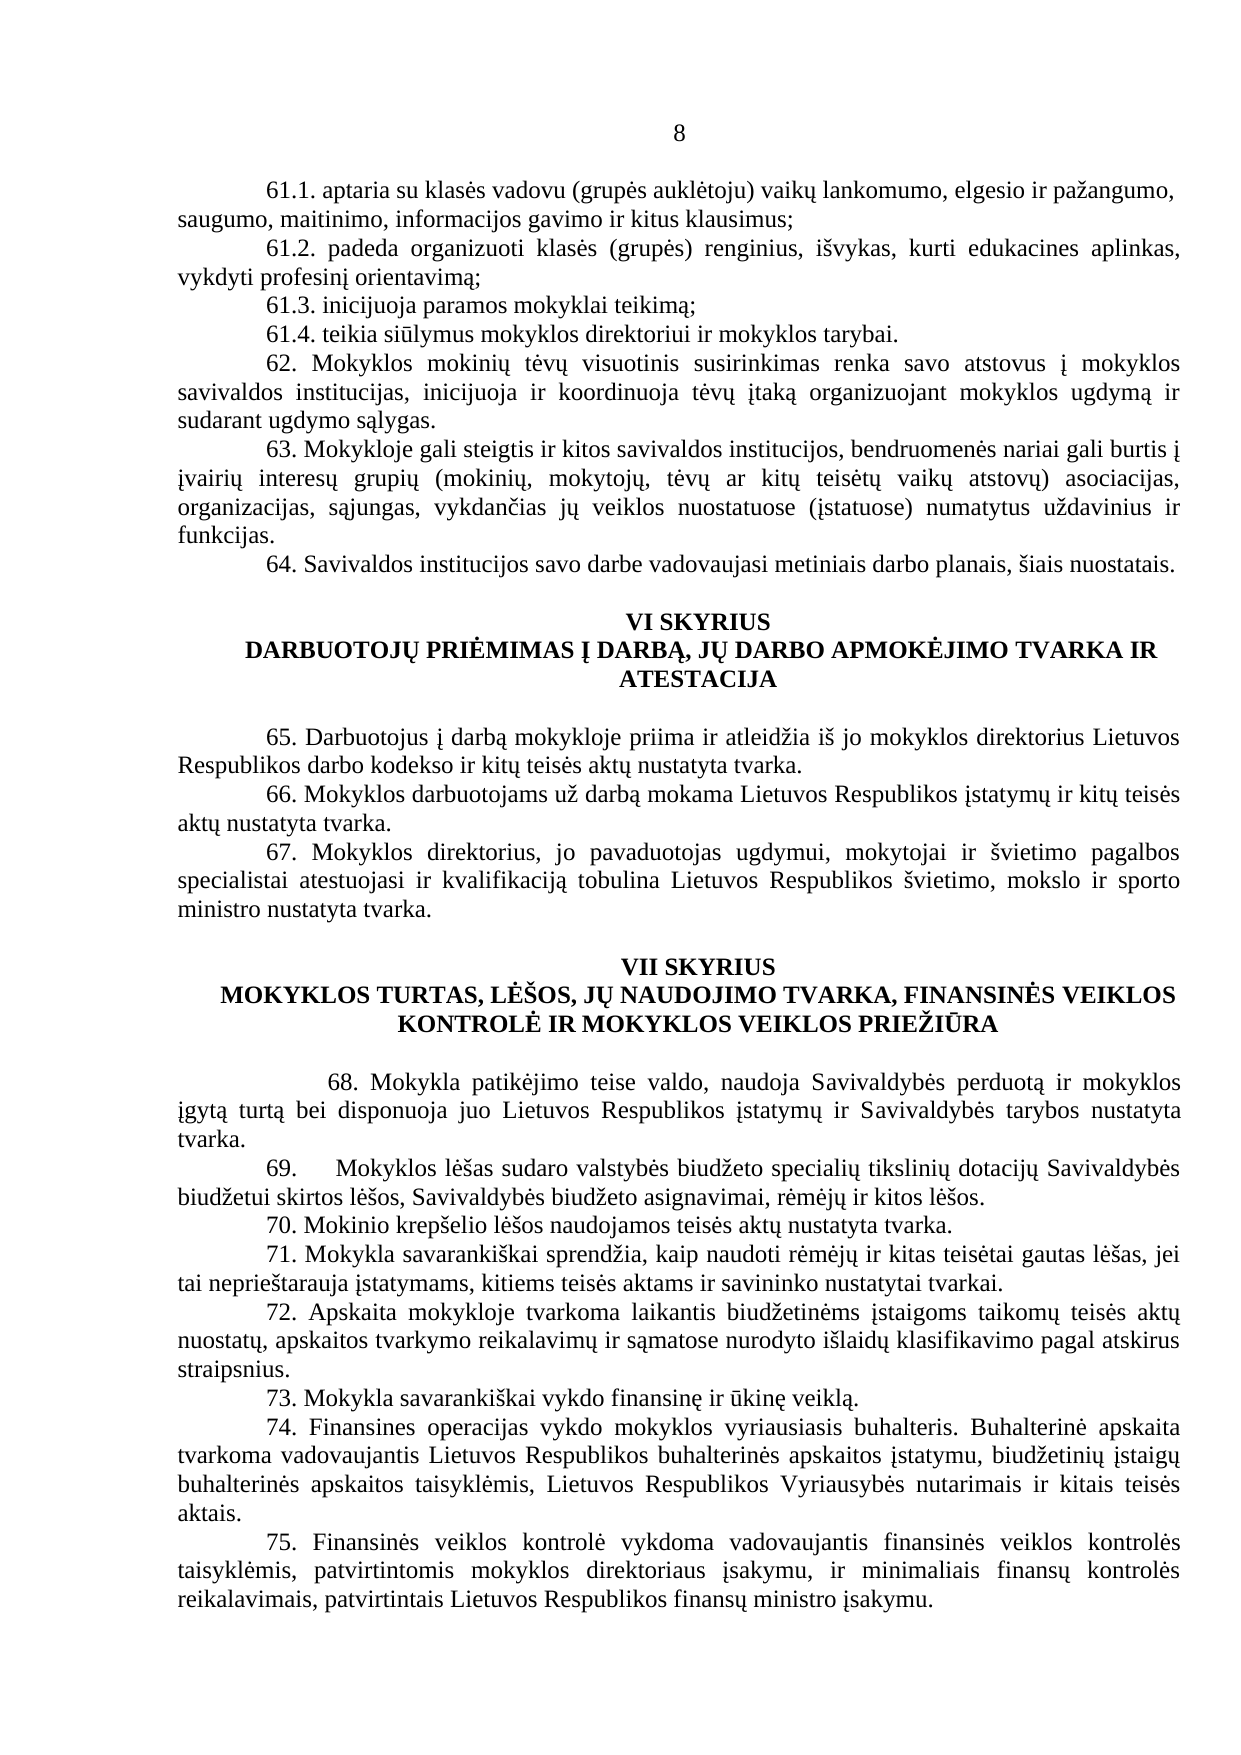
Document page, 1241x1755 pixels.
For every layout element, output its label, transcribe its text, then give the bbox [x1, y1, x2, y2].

text MOKYKLOS TURTAS, LĖŠOS, JŲ NAUDOJIMO TVARKA, FINANSINĖS VEIKLOS KONTROLĖ ir MOKYKLOS veiklos priežiūra [215, 981, 1181, 1038]
text VII SKYRIUS [215, 952, 1181, 981]
text 61.2. padeda organizuoti klasės (grupės) renginius, išvykas, kurti edukacines aplinkas, vykdyti profesinį orientavimą; [177, 233, 1181, 291]
text VI SKYRIUS [215, 607, 1181, 636]
text 66. Mokyklos darbuotojams už darbą mokama Lietuvos Respublikos įstatymų ir kitų teisės aktų nustatyta tvarka. [177, 779, 1181, 837]
text 64. Savivaldos institucijos savo darbe vadovaujasi metiniais darbo planais, šiais nuostatais. [177, 549, 1181, 578]
text 74. Finansines operacijas vykdo mokyklos vyriausiasis buhalteris. Buhalterinė apskaita tvarkoma vadovaujantis Lietuvos Respublikos buhalterinės apskaitos įstatymu, biudžetinių įstaigų buhalterinės apskaitos taisyklėmis, Lietuvos Respublikos Vyriausybės nutarimais ir kitais teisės aktais. [177, 1412, 1181, 1527]
text 70. Mokinio krepšelio lėšos naudojamos teisės aktų nustatyta tvarka. [266, 1211, 1181, 1239]
text 61.1. aptaria su klasės vadovu (grupės auklėtoju) vaikų lankomumo, elgesio ir pažangumo, saugumo, maitinimo, informacijos gavimo ir kitus klausimus; [177, 176, 1181, 233]
text DARBUOTOJŲ PRIĖMIMAS Į DARBĄ, JŲ DARBO APMOKĖJIMO TVARKA IR ATESTACIJA [215, 636, 1181, 693]
text 67. Mokyklos direktorius, jo pavaduotojas ugdymui, mokytojai ir švietimo pagalbos specialistai atestuojasi ir kvalifikaciją tobulina Lietuvos Respublikos švietimo, mokslo ir sporto ministro nustatyta tvarka. [177, 837, 1181, 923]
text 69. Mokyklos lėšas sudaro valstybės biudžeto specialių tikslinių dotacijų Savivaldybės biudžetui skirtos lėšos, Savivaldybės biudžeto asignavimai, rėmėjų ir kitos lėšos. [177, 1153, 1181, 1211]
text 61.3. inicijuoja paramos mokyklai teikimą; [177, 291, 1181, 319]
text 62. Mokyklos mokinių tėvų visuotinis susirinkimas renka savo atstovus į mokyklos savivaldos institucijas, inicijuoja ir koordinuoja tėvų įtaką organizuojant mokyklos ugdymą ir sudarant ugdymo sąlygas. [177, 348, 1181, 434]
text 61.4. teikia siūlymus mokyklos direktoriui ir mokyklos tarybai. [177, 319, 1181, 348]
text 71. Mokykla savarankiškai sprendžia, kaip naudoti rėmėjų ir kitas teisėtai gautas lėšas, jei tai neprieštarauja įstatymams, kitiems teisės aktams ir savininko nustatytai tvarkai. [177, 1239, 1181, 1297]
text 68. Mokykla patikėjimo teise valdo, naudoja Savivaldybės perduotą ir mokyklos įgytą turtą bei disponuoja juo Lietuvos Respublikos įstatymų ir Savivaldybės tarybos nustatyta tvarka. [177, 1067, 1181, 1153]
text 73. Mokykla savarankiškai vykdo finansinę ir ūkinę veiklą. [177, 1383, 1181, 1412]
text 72. Apskaita mokykloje tvarkoma laikantis biudžetinėms įstaigoms taikomų teisės aktų nuostatų, apskaitos tvarkymo reikalavimų ir sąmatose nurodyto išlaidų klasifikavimo pagal atskirus straipsnius. [177, 1297, 1181, 1383]
text 63. Mokykloje gali steigtis ir kitos savivaldos institucijos, bendruomenės nariai gali burtis į įvairių interesų grupių (mokinių, mokytojų, tėvų ar kitų teisėtų vaikų atstovų) asociacijas, organizacijas, sąjungas, vykdančias jų veiklos nuostatuose (įstatuose) numatytus uždavinius ir funkcijas. [177, 434, 1181, 549]
text 75. Finansinės veiklos kontrolė vykdoma vadovaujantis finansinės veiklos kontrolės taisyklėmis, patvirtintomis mokyklos direktoriaus įsakymu, ir minimaliais finansų kontrolės reikalavimais, patvirtintais Lietuvos Respublikos finansų ministro įsakymu. [177, 1527, 1181, 1613]
text 65. Darbuotojus į darbą mokykloje priima ir atleidžia iš jo mokyklos direktorius Lietuvos Respublikos darbo kodekso ir kitų teisės aktų nustatyta tvarka. [177, 722, 1181, 779]
